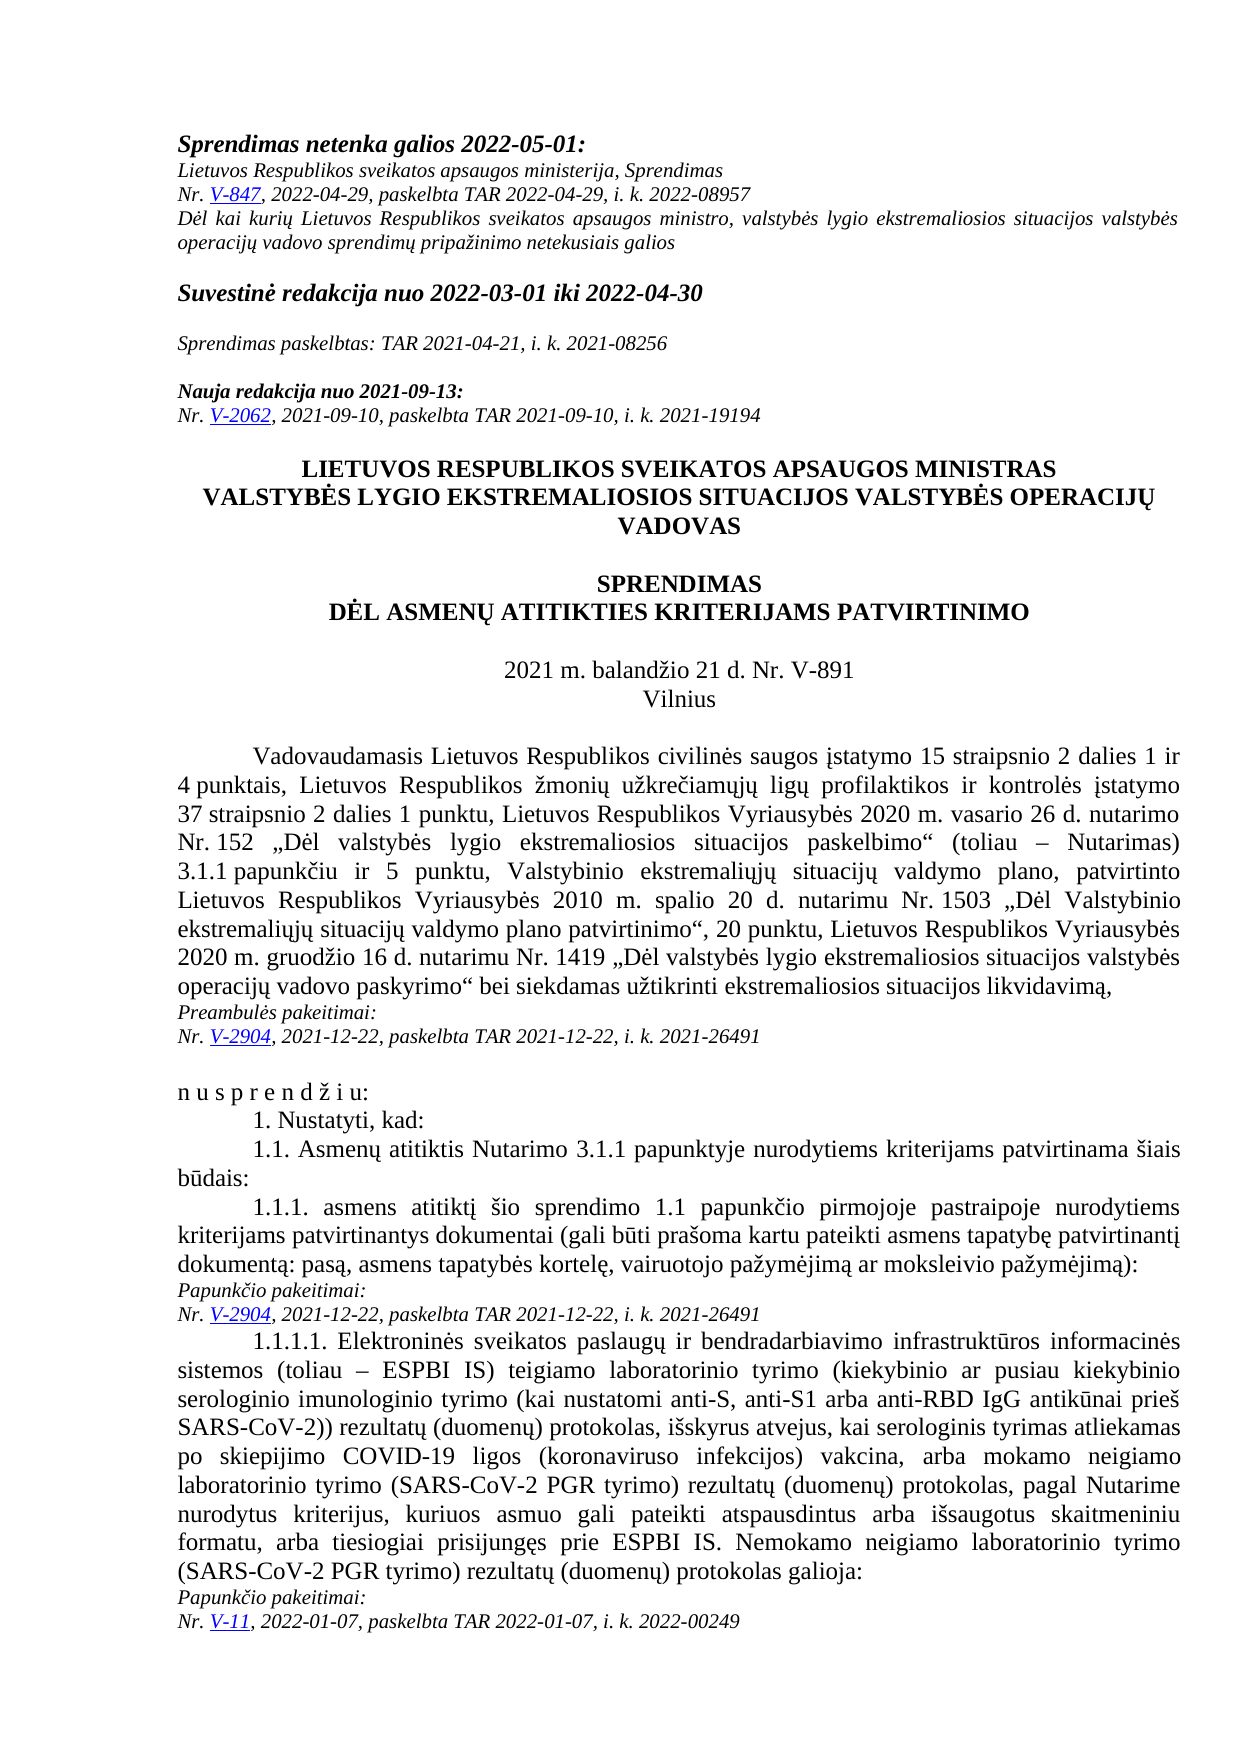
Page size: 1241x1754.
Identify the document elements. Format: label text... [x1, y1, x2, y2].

text Nr. V-2062, 2021-09-10, paskelbta TAR 2021-09-10, i. k. 2021-19194 [177, 403, 1181, 427]
text Papunkčio pakeitimai: [177, 1278, 1181, 1302]
text Sprendimas paskelbtas: TAR 2021-04-21, i. k. 2021-08256 [177, 331, 1181, 355]
text 2021 m. balandžio 21 d. Nr. V-891 [177, 655, 1181, 684]
text 1.1.1.1. Elektroninės sveikatos paslaugų ir bendradarbiavimo infrastruktūros informacinės sistemos (toliau – ESPBI IS) teigiamo laboratorinio tyrimo (kiekybinio ar pusiau kiekybinio serologinio imunologinio tyrimo (kai nustatomi anti-S, anti-S1 arba anti-RBD IgG antikūnai prieš SARS-CoV-2)) rezultatų (duomenų) protokolas, išskyrus atvejus, kai serologinis tyrimas atliekamas po skiepijimo COVID-19 ligos (koronaviruso infekcijos) vakcina, arba mokamo neigiamo laboratorinio tyrimo (SARS-CoV-2 PGR tyrimo) rezultatų (duomenų) protokolas, pagal Nutarime nurodytus kriterijus, kuriuos asmuo gali pateikti atspausdintus arba išsaugotus skaitmeniniu formatu, arba tiesiogiai prisijungęs prie ESPBI IS. Nemokamo neigiamo laboratorinio tyrimo (SARS-CoV-2 PGR tyrimo) rezultatų (duomenų) protokolas galioja: [177, 1326, 1181, 1585]
text Nr. V-847, 2022-04-29, paskelbta TAR 2022-04-29, i. k. 2022-08957 [177, 182, 1181, 206]
text Dėl kai kurių Lietuvos Respublikos sveikatos apsaugos ministro, valstybės lygio ekstremaliosios situacijos valstybės operacijų vadovo sprendimų pripažinimo netekusiais galios [177, 206, 1181, 254]
text VALSTYBĖS LYGIO EKSTREMALIOSIOS SITUACIJOS VALSTYBĖS OPERACIJŲ VADOVAS [177, 482, 1181, 540]
text Nr. V-2904, 2021-12-22, paskelbta TAR 2021-12-22, i. k. 2021-26491 [177, 1302, 1181, 1326]
text Preambulės pakeitimai: [177, 1000, 1181, 1024]
text Lietuvos Respublikos sveikatos apsaugos ministerija, Sprendimas [177, 158, 1181, 182]
text Vilnius [177, 684, 1181, 712]
text Papunkčio pakeitimai: [177, 1585, 1181, 1609]
text 1.1. Asmenų atitiktis Nutarimo 3.1.1 papunktyje nurodytiems kriterijams patvirtinama šiais būdais: [177, 1134, 1181, 1192]
text DĖL ASMENŲ ATITIKTIES KRITERIJAMS PATVIRTINIMO [177, 597, 1181, 626]
text 1.1.1. asmens atitiktį šio sprendimo 1.1 papunkčio pirmojoje pastraipoje nurodytiems kriterijams patvirtinantys dokumentai (gali būti prašoma kartu pateikti asmens tapatybę patvirtinantį dokumentą: pasą, asmens tapatybės kortelę, vairuotojo pažymėjimą ar moksleivio pažymėjimą): [177, 1192, 1181, 1278]
text n u s p r e n d ž i u: [177, 1077, 1181, 1106]
text Suvestinė redakcija nuo 2022-03-01 iki 2022-04-30 [177, 278, 1181, 307]
text SPRENDIMAS [177, 569, 1181, 597]
text Nr. V-11, 2022-01-07, paskelbta TAR 2022-01-07, i. k. 2022-00249 [177, 1609, 1181, 1633]
text Sprendimas netenka galios 2022-05-01: [177, 129, 1181, 158]
text Vadovaudamasis Lietuvos Respublikos civilinės saugos įstatymo 15 straipsnio 2 dalies 1 ir 4 punktais, Lietuvos Respublikos žmonių užkrečiamųjų ligų profilaktikos ir kontrolės įstatymo 37 straipsnio 2 dalies 1 punktu, Lietuvos Respublikos Vyriausybės 2020 m. vasario 26 d. nutarimo Nr. 152 „Dėl valstybės lygio ekstremaliosios situacijos paskelbimo“ (toliau – Nutarimas) 3.1.1 papunkčiu ir 5 punktu, Valstybinio ekstremaliųjų situacijų valdymo plano, patvirtinto Lietuvos Respublikos Vyriausybės 2010 m. spalio 20 d. nutarimu Nr. 1503 „Dėl Valstybinio ekstremaliųjų situacijų valdymo plano patvirtinimo“, 20 punktu, Lietuvos Respublikos Vyriausybės 2020 m. gruodžio 16 d. nutarimu Nr. 1419 „Dėl valstybės lygio ekstremaliosios situacijos valstybės operacijų vadovo paskyrimo“ bei siekdamas užtikrinti ekstremaliosios situacijos likvidavimą, [177, 741, 1181, 1000]
text 1. Nustatyti, kad: [177, 1106, 1181, 1134]
text Nr. V-2904, 2021-12-22, paskelbta TAR 2021-12-22, i. k. 2021-26491 [177, 1024, 1181, 1048]
text Nauja redakcija nuo 2021-09-13: [177, 379, 1181, 403]
text LIETUVOS RESPUBLIKOS SVEIKATOS APSAUGOS MINISTRAS [177, 454, 1181, 482]
